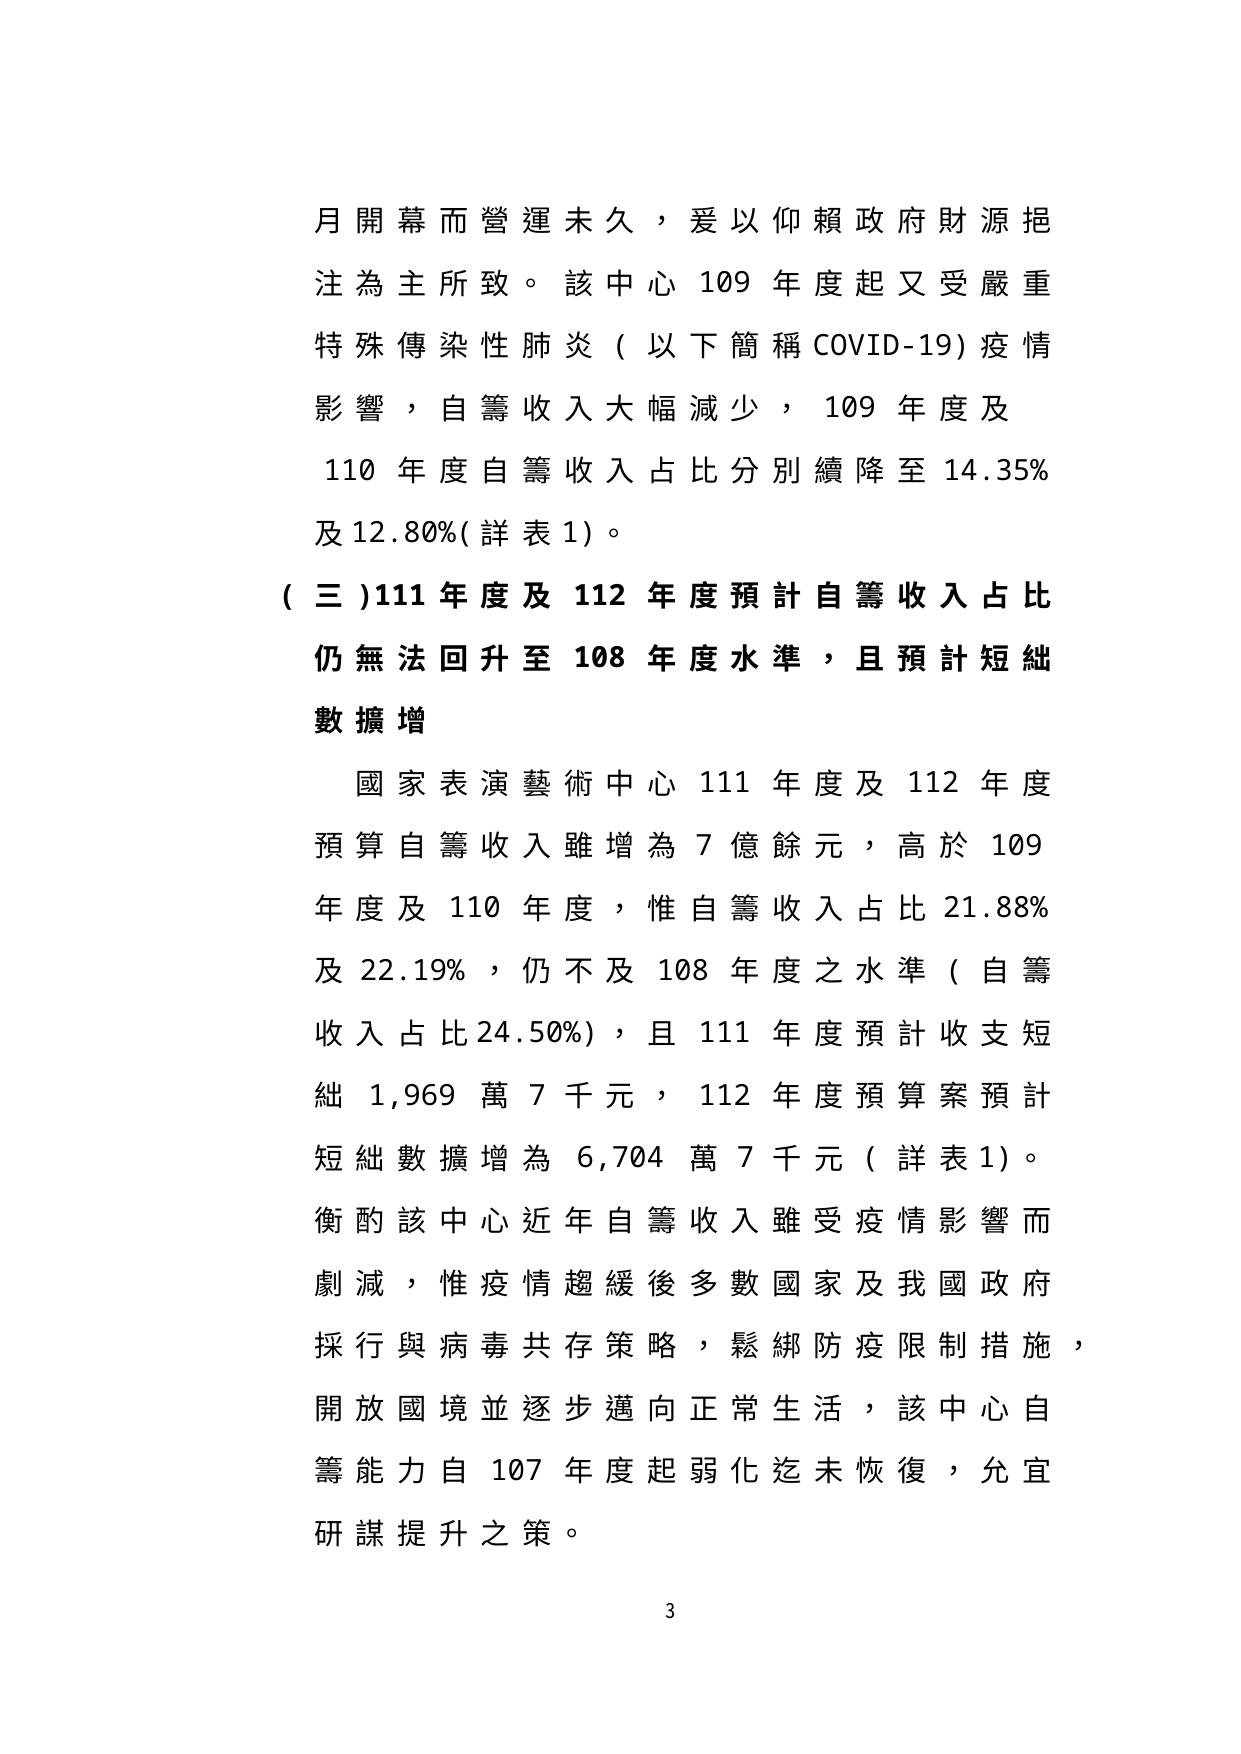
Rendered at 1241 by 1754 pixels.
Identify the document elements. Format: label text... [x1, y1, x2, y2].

text 月開幕而營運未久，爰以仰賴政府財源挹注為主所致。該中心109年度起又受嚴重特殊傳染性肺炎(以下簡稱COVID-19)疫情影響，自籌收入大幅減少，109年度及110年度自籌收入占比分別續降至14.35%及12.80%(詳表1)。 [271, 177, 1058, 552]
text 國家表演藝術中心111年度及112年度預算自籌收入雖增為7億餘元，高於109年度及110年度，惟自籌收入占比21.88%及22.19%，仍不及108年度之水準(自籌收入占比24.50%)，且111年度預計收支短絀1,969萬7千元，112年度預算案預計短絀數擴增為6,704萬7千元(詳表1)。衡酌該中心近年自籌收入雖受疫情影響而劇減，惟疫情趨緩後多數國家及我國政府採行與病毒共存策略，鬆綁防疫限制措施，開放國境並逐步邁向正常生活，該中心自籌能力自107年度起弱化迄未恢復，允宜研謀提升之策。 [271, 740, 1058, 1552]
text (三)111年度及112年度預計自籌收入占比仍無法回升至108年度水準，且預計短絀數擴增 [242, 552, 1058, 740]
